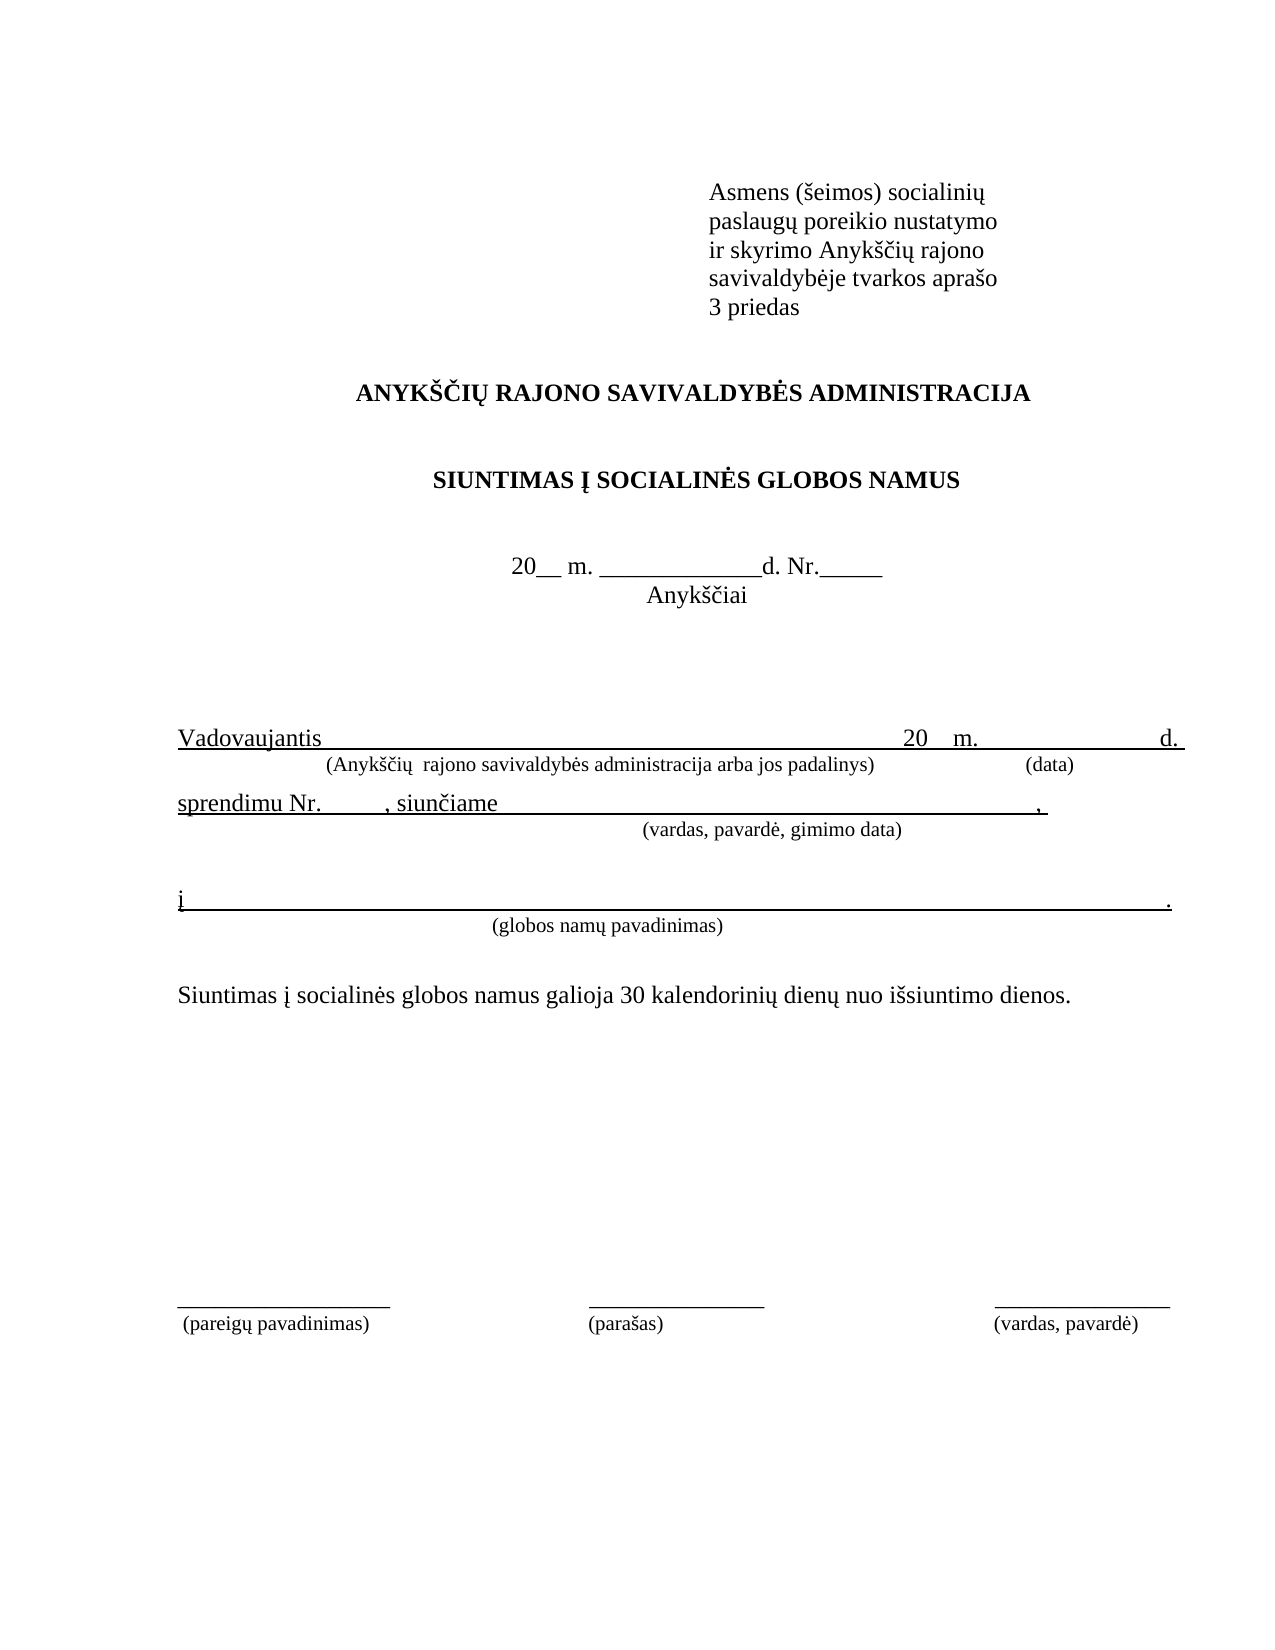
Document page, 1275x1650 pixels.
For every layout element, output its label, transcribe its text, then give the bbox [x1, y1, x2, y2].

text sprendimu Nr. , siunčiame , [177, 788, 1216, 817]
text Anykščiai [177, 580, 1216, 608]
text savivaldybėje tvarkos aprašo [177, 263, 1216, 292]
text (Anykščių rajono savivaldybės administracija arba jos padalinys) (data) [177, 752, 1216, 776]
text ir skyrimo Anykščių rajono [177, 235, 1216, 263]
text Vadovaujantis 20 m. d. [177, 723, 1216, 752]
text Siuntimas į socialinės globos namus galioja 30 kalendorinių dienų nuo išsiuntimo dienos. [177, 980, 1216, 1009]
text _________________ ______________ ______________ [177, 1282, 1216, 1311]
text (vardas, pavardė, gimimo data) [177, 817, 1216, 841]
text (globos namų pavadinimas) [177, 913, 1216, 937]
text 20__ m. _____________d. Nr._____ [177, 551, 1216, 580]
text (pareigų pavadinimas) (parašas) (vardas, pavardė) [177, 1311, 1216, 1335]
text į . [177, 884, 1216, 913]
text 3 priedas [177, 292, 1216, 321]
text paslaugų poreikio nustatymo [177, 206, 1216, 235]
text SIUNTIMAS Į SOCIALINĖS GLOBOS NAMUS [177, 465, 1216, 493]
text Asmens (šeimos) socialinių [177, 177, 1216, 206]
text ANYKŠČIŲ RAJONO SAVIVALDYBĖS ADMINISTRACIJA [177, 378, 1216, 407]
